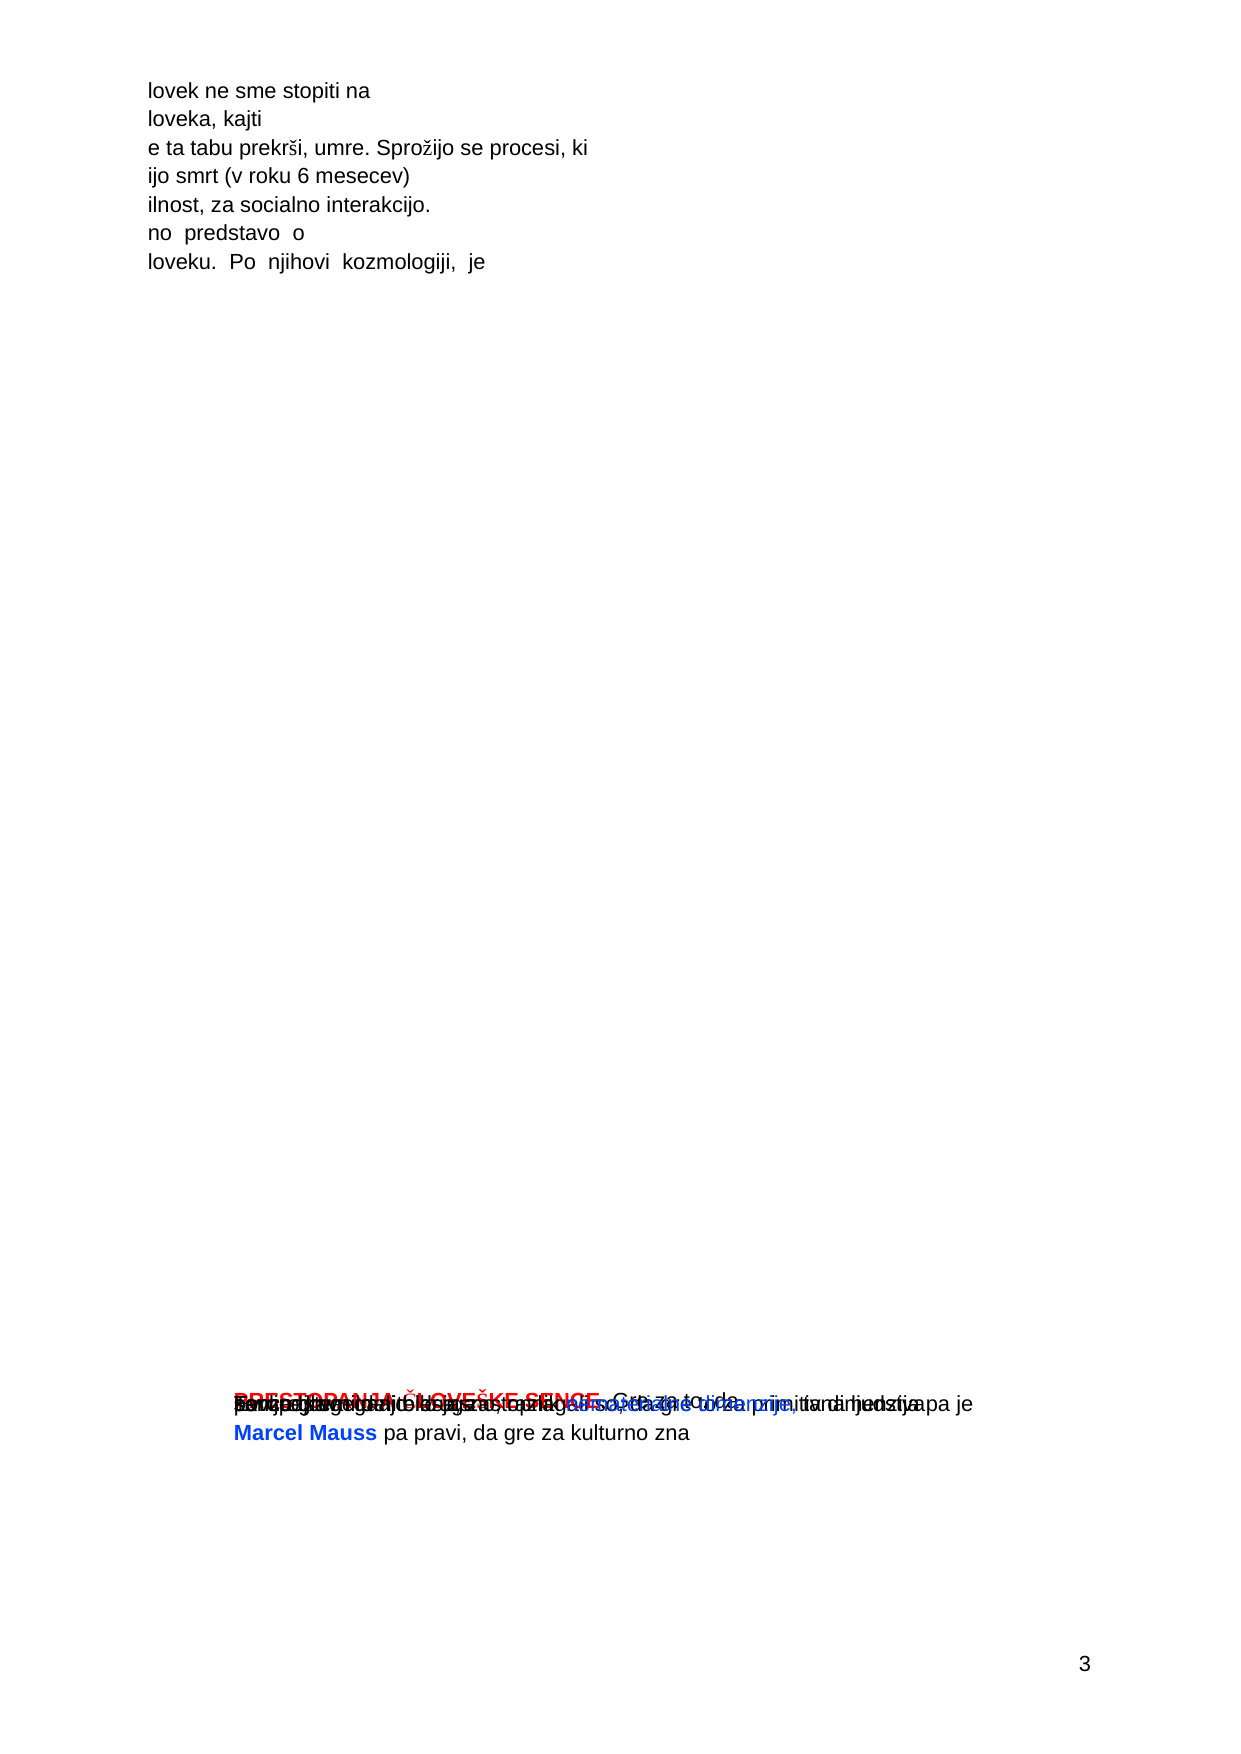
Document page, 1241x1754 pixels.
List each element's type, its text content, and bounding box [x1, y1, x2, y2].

text loveka, kajti [148, 103, 1093, 132]
text e ta tabu prekrši, umre. Sprožijo se procesi, ki [148, 132, 1093, 161]
text loveku. Po njihovi kozmologiji, je [148, 247, 1093, 275]
text no predstavo o [148, 218, 1093, 247]
text Marcel Mauss pa pravi, da gre za kulturno zna [234, 1417, 1127, 1446]
text ijo smrt (v roku 6 mesecev) [148, 161, 1093, 189]
text ilnost, za socialno interakcijo. [148, 189, 1093, 218]
text 3 [1079, 1651, 1096, 1676]
text lovek ne sme stopiti na [148, 78, 1093, 103]
text senca glavni del telesa, zastopnik nematerialne dimenzije, ta dimenzija pa je [234, 1388, 1127, 1417]
